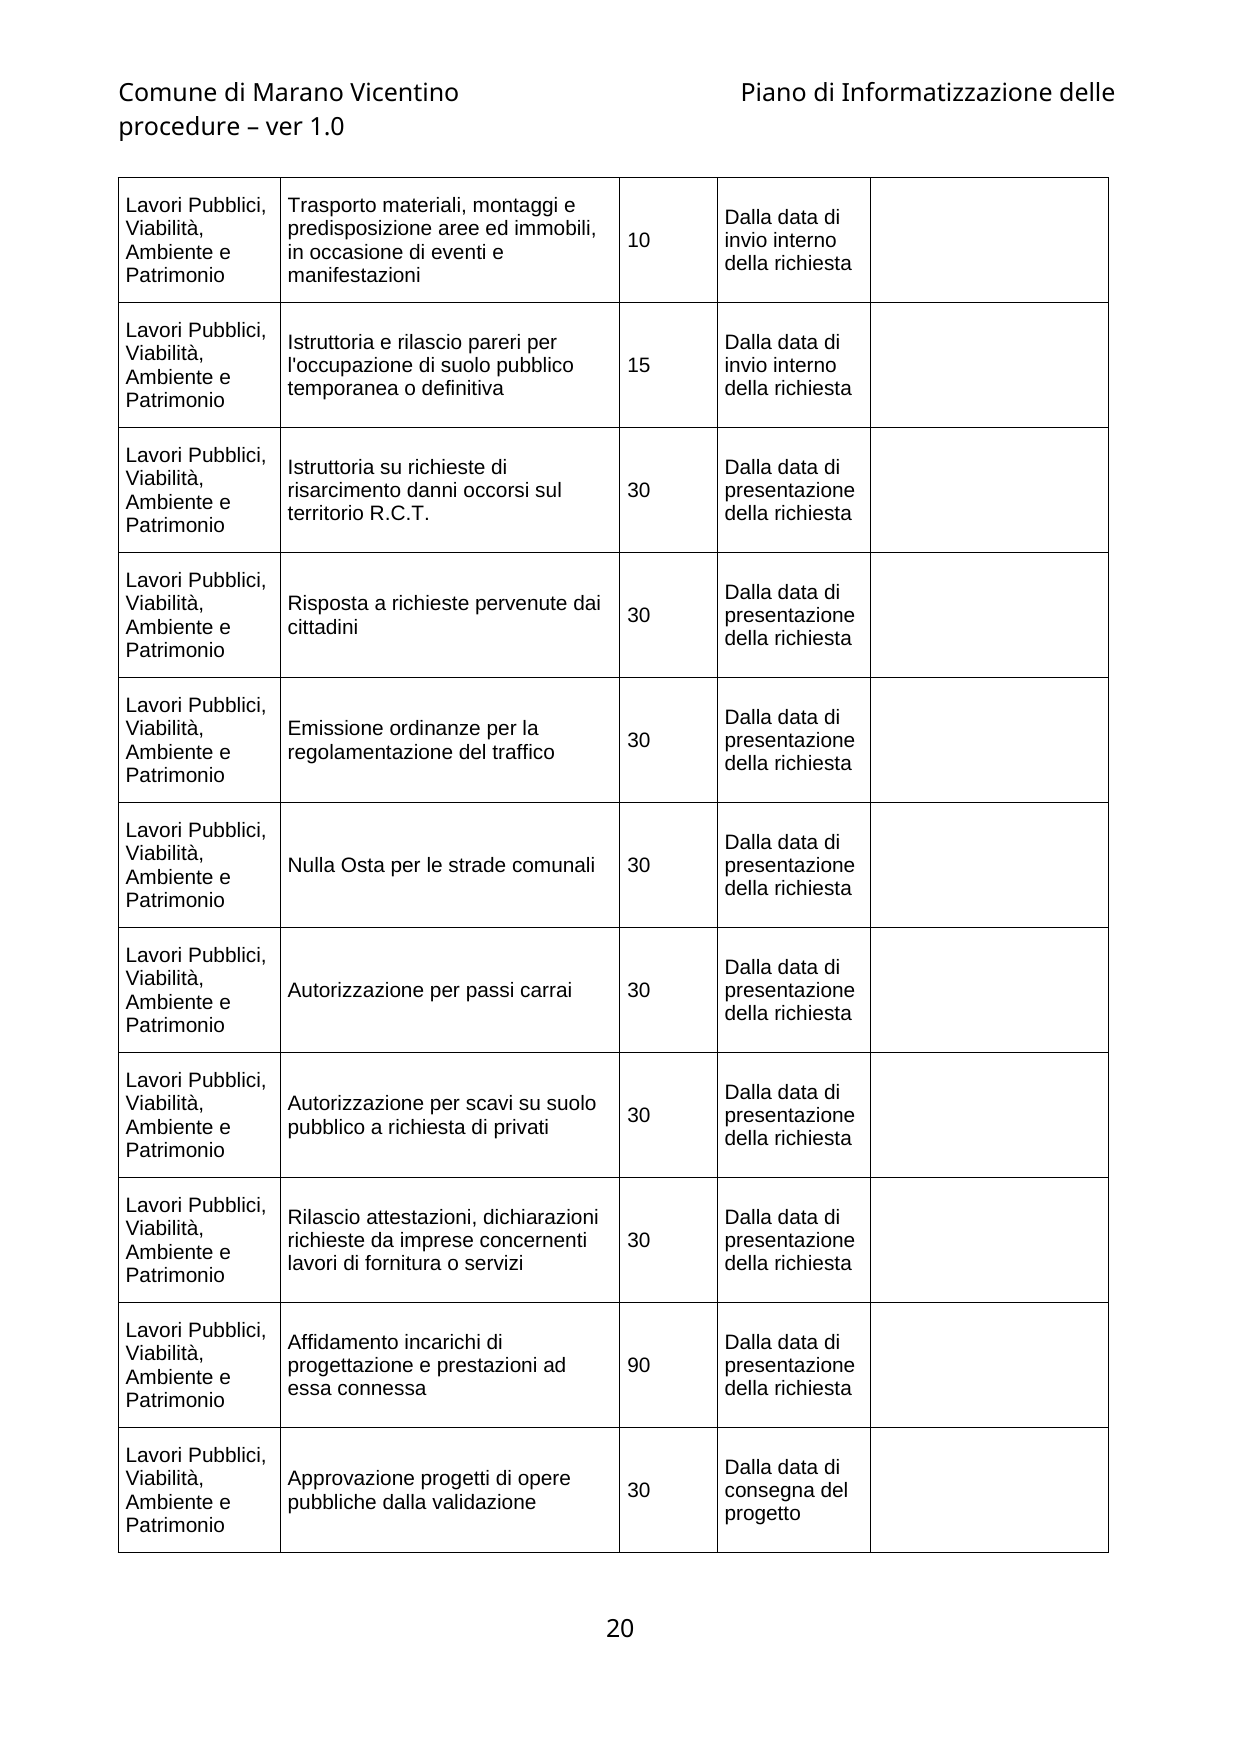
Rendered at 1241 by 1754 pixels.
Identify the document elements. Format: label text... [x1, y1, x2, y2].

table_cell [871, 678, 1108, 802]
table_cell Istruttoria su richieste di risarcimento danni occorsi sul territorio R.C.T. [281, 428, 619, 552]
table_cell 30 [620, 1178, 717, 1302]
table_cell [871, 303, 1108, 427]
table_cell [871, 1053, 1108, 1177]
table_cell [871, 428, 1108, 552]
table_cell 15 [620, 303, 717, 427]
table_cell Istruttoria e rilascio pareri per l'occupazione di suolo pubblico temporanea o definitiva [281, 303, 619, 427]
table_cell Dalla data di consegna del progetto [718, 1428, 870, 1552]
table_cell Lavori Pubblici, Viabilità, Ambiente e Patrimonio [119, 928, 280, 1052]
table_cell Dalla data di presentazione della richiesta [718, 428, 870, 552]
table_cell 30 [620, 928, 717, 1052]
table_cell [871, 1428, 1108, 1552]
table_cell 10 [620, 178, 717, 302]
table_cell Dalla data di presentazione della richiesta [718, 928, 870, 1052]
table_cell 30 [620, 803, 717, 927]
table_cell [871, 928, 1108, 1052]
table_cell 30 [620, 553, 717, 677]
table_cell Dalla data di presentazione della richiesta [718, 678, 870, 802]
table_cell Dalla data di presentazione della richiesta [718, 553, 870, 677]
table_cell Dalla data di presentazione della richiesta [718, 803, 870, 927]
table_cell Dalla data di invio interno della richiesta [718, 303, 870, 427]
table_cell 30 [620, 1053, 717, 1177]
table_cell Dalla data di presentazione della richiesta [718, 1178, 870, 1302]
table_cell 30 [620, 428, 717, 552]
table_cell Lavori Pubblici, Viabilità, Ambiente e Patrimonio [119, 678, 280, 802]
table_cell 30 [620, 678, 717, 802]
table_cell Lavori Pubblici, Viabilità, Ambiente e Patrimonio [119, 1428, 280, 1552]
table_cell Lavori Pubblici, Viabilità, Ambiente e Patrimonio [119, 428, 280, 552]
table_cell Autorizzazione per passi carrai [281, 928, 619, 1052]
table_cell Lavori Pubblici, Viabilità, Ambiente e Patrimonio [119, 1303, 280, 1427]
table_cell Approvazione progetti di opere pubbliche dalla validazione [281, 1428, 619, 1552]
table_cell Affidamento incarichi di progettazione e prestazioni ad essa connessa [281, 1303, 619, 1427]
table_cell [871, 1303, 1108, 1427]
table_cell 30 [620, 1428, 717, 1552]
table_cell Autorizzazione per scavi su suolo pubblico a richiesta di privati [281, 1053, 619, 1177]
table_cell Lavori Pubblici, Viabilità, Ambiente e Patrimonio [119, 303, 280, 427]
table_cell Emissione ordinanze per la regolamentazione del traffico [281, 678, 619, 802]
table_cell Rilascio attestazioni, dichiarazioni richieste da imprese concernenti lavori di fornitura o servizi [281, 1178, 619, 1302]
table_cell Lavori Pubblici, Viabilità, Ambiente e Patrimonio [119, 553, 280, 677]
table_cell Trasporto materiali, montaggi e predisposizione aree ed immobili, in occasione di eventi e manifestazioni [281, 178, 619, 302]
table_cell Lavori Pubblici, Viabilità, Ambiente e Patrimonio [119, 1178, 280, 1302]
table_cell [871, 178, 1108, 302]
table_cell Dalla data di invio interno della richiesta [718, 178, 870, 302]
table_cell Dalla data di presentazione della richiesta [718, 1053, 870, 1177]
table_cell Lavori Pubblici, Viabilità, Ambiente e Patrimonio [119, 1053, 280, 1177]
table_cell [871, 553, 1108, 677]
table_cell [871, 803, 1108, 927]
table_cell Nulla Osta per le strade comunali [281, 803, 619, 927]
table_cell 90 [620, 1303, 717, 1427]
table_cell Lavori Pubblici, Viabilità, Ambiente e Patrimonio [119, 803, 280, 927]
table_cell Risposta a richieste pervenute dai cittadini [281, 553, 619, 677]
table_cell Lavori Pubblici, Viabilità, Ambiente e Patrimonio [119, 178, 280, 302]
table_cell Dalla data di presentazione della richiesta [718, 1303, 870, 1427]
table_cell [871, 1178, 1108, 1302]
